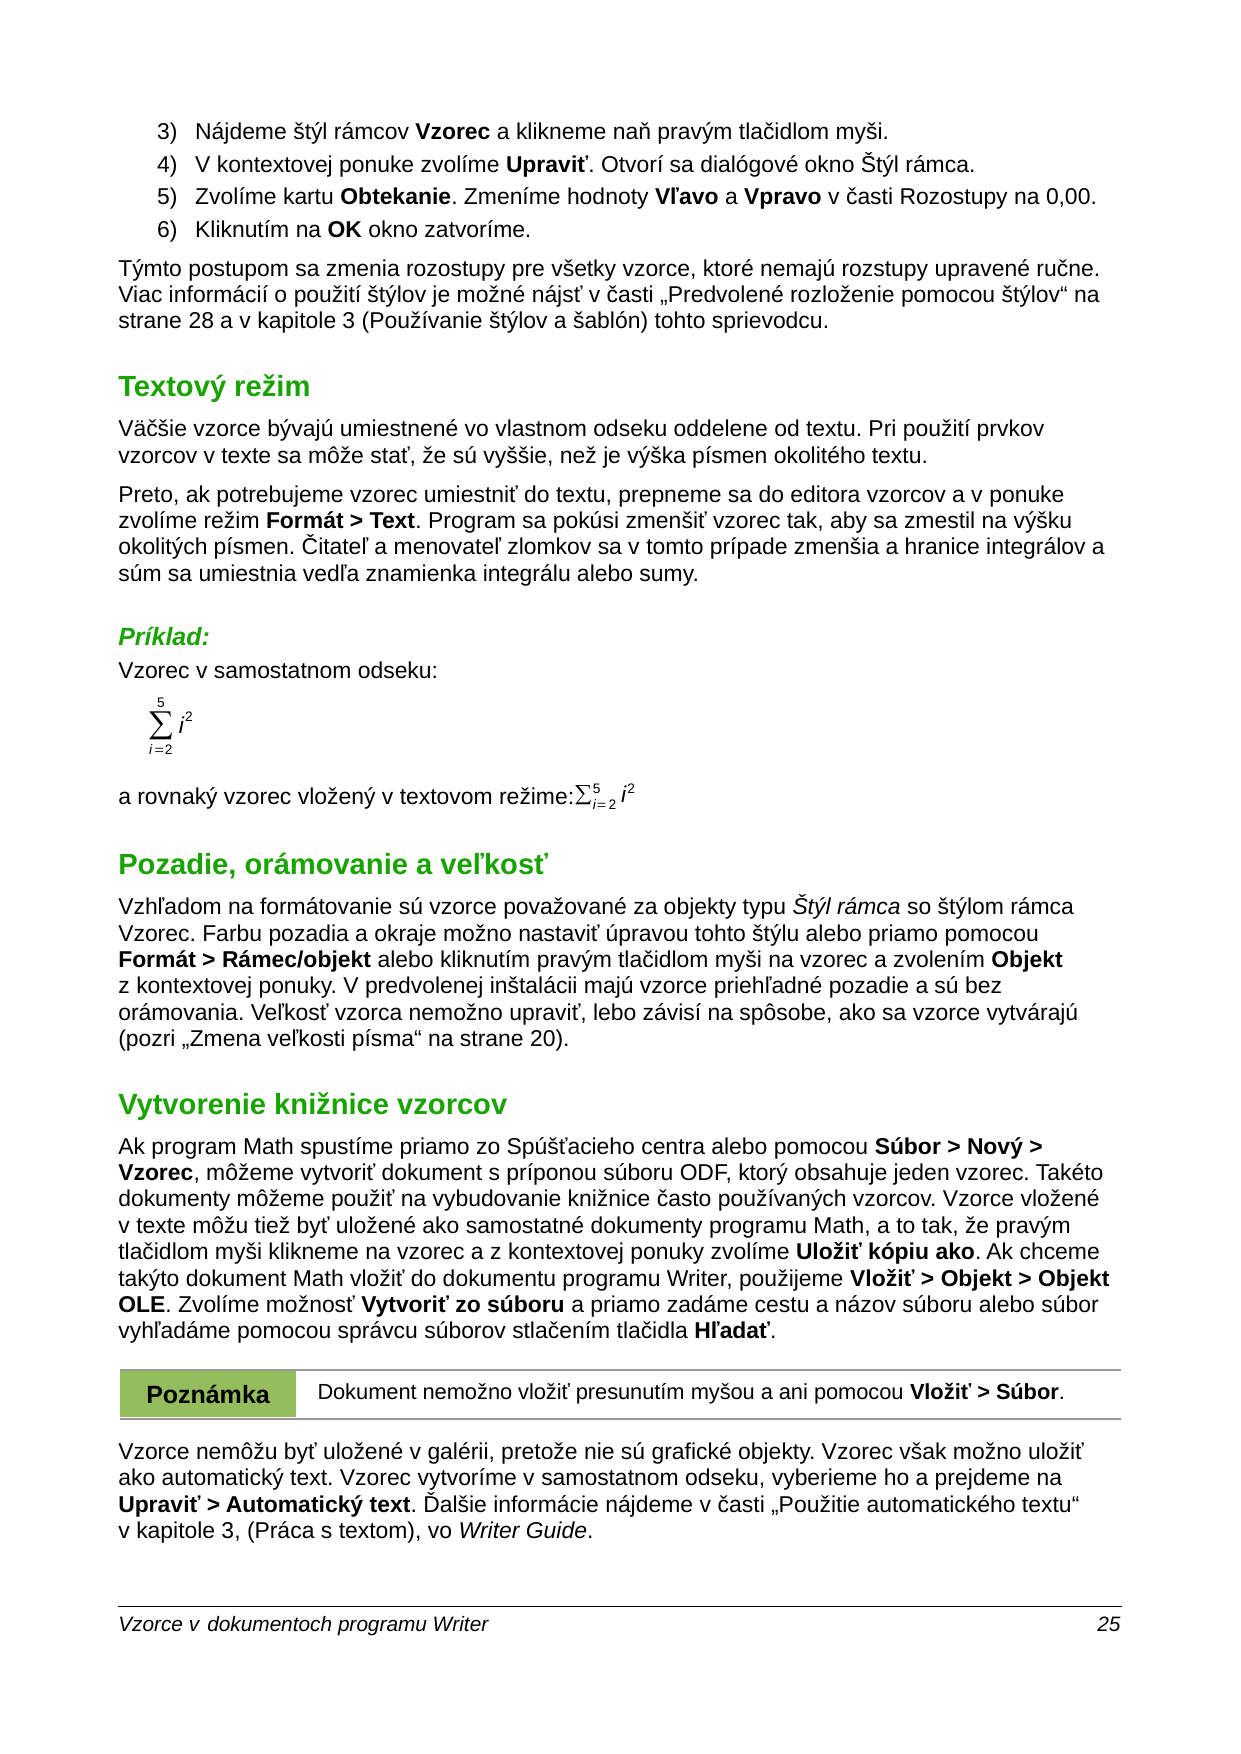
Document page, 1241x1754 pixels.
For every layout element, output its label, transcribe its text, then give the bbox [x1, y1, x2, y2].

list Kliknutím na OK okno zatvoríme. [177, 216, 1122, 242]
table_header Poznámka [120, 1371, 296, 1417]
list Nájdeme štýl rámcov Vzorec a klikneme naň pravým tlačidlom myši. [177, 118, 1122, 144]
text Vzhľadom na formátovanie sú vzorce považované za objekty typu Štýl rámca so štýlom rámca Vzorec. Farbu pozadia a okraje možno nastaviť úpravou tohto štýlu alebo priamo pomocou Formát > Rámec/objekt alebo kliknutím pravým tlačidlom myši na vzorec a zvolením Objekt z kontextovej ponuky. V predvolenej inštalácii majú vzorce priehľadné pozadie a sú bez orámovania. Veľkosť vzorca nemožno upraviť, lebo závisí na spôsobe, ako sa vzorce vytvárajú (pozri „Zmena veľkosti písma“ na strane 20). [118, 893, 1122, 1051]
list Vzorec v samostatnom odseku: [118, 657, 1122, 683]
text Preto, ak potrebujeme vzorec umiestniť do textu, prepneme sa do editora vzorcov a v ponuke zvolíme režim Formát > Text. Program sa pokúsi zmenšiť vzorec tak, aby sa zmestil na výšku okolitých písmen. Čitateľ a menovateľ zlomkov sa v tomto prípade zmenšia a hranice integrálov a súm sa umiestnia vedľa znamienka integrálu alebo sumy. [118, 481, 1122, 586]
list V kontextovej ponuke zvolíme Upraviť. Otvorí sa dialógové okno Štýl rámca. [177, 151, 1122, 177]
text a rovnaký vzorec vložený v textovom režime: [118, 781, 1122, 812]
text Vzorce nemôžu byť uložené v galérii, pretože nie sú grafické objekty. Vzorec však možno uložiť ako automatický text. Vzorec vytvoríme v samostatnom odseku, vyberieme ho a prejdeme na Upraviť > Automatický text. Ďalšie informácie nájdeme v časti „Použitie automatického textu“ v kapitole 3, (Práca s textom), vo Writer Guide. [118, 1438, 1122, 1543]
table_header Dokument nemožno vložiť presunutím myšou a ani pomocou Vložiť > Súbor. [296, 1371, 1121, 1417]
list Zvolíme kartu Obtekanie. Zmeníme hodnoty Vľavo a Vpravo v časti Rozostupy na 0,00. [177, 183, 1122, 210]
subtitle Príklad: [118, 621, 1122, 650]
text Týmto postupom sa zmenia rozostupy pre všetky vzorce, ktoré nemajú rozstupy upravené ručne. Viac informácií o použití štýlov je možné nájsť v časti „Predvolené rozloženie pomocou štýlov“ na strane 28 a v kapitole 3 (Používanie štýlov a šablón) tohto sprievodcu. [118, 255, 1122, 334]
subtitle Textový režim [118, 369, 1122, 403]
subtitle Vytvorenie knižnice vzorcov [118, 1087, 1122, 1120]
subtitle Pozadie, orámovanie a veľkosť [118, 847, 1122, 881]
text Ak program Math spustíme priamo zo Spúšťacieho centra alebo pomocou Súbor > Nový > Vzorec, môžeme vytvoriť dokument s príponou súboru ODF, ktorý obsahuje jeden vzorec. Takéto dokumenty môžeme použiť na vybudovanie knižnice často používaných vzorcov. Vzorce vložené v texte môžu tiež byť uložené ako samostatné dokumenty programu Math, a to tak, že pravým tlačidlom myši klikneme na vzorec a z kontextovej ponuky zvolíme Uložiť kópiu ako. Ak chceme takýto dokument Math vložiť do dokumentu programu Writer, použijeme Vložiť > Objekt > Objekt OLE. Zvolíme možnosť Vytvoriť zo súboru a priamo zadáme cestu a názov súboru alebo súbor vyhľadáme pomocou správcu súborov stlačením tlačidla Hľadať. [118, 1133, 1122, 1343]
text Väčšie vzorce bývajú umiestnené vo vlastnom odseku oddelene od textu. Pri použití prvkov vzorcov v texte sa môže stať, že sú vyššie, než je výška písmen okolitého textu. [118, 415, 1122, 468]
